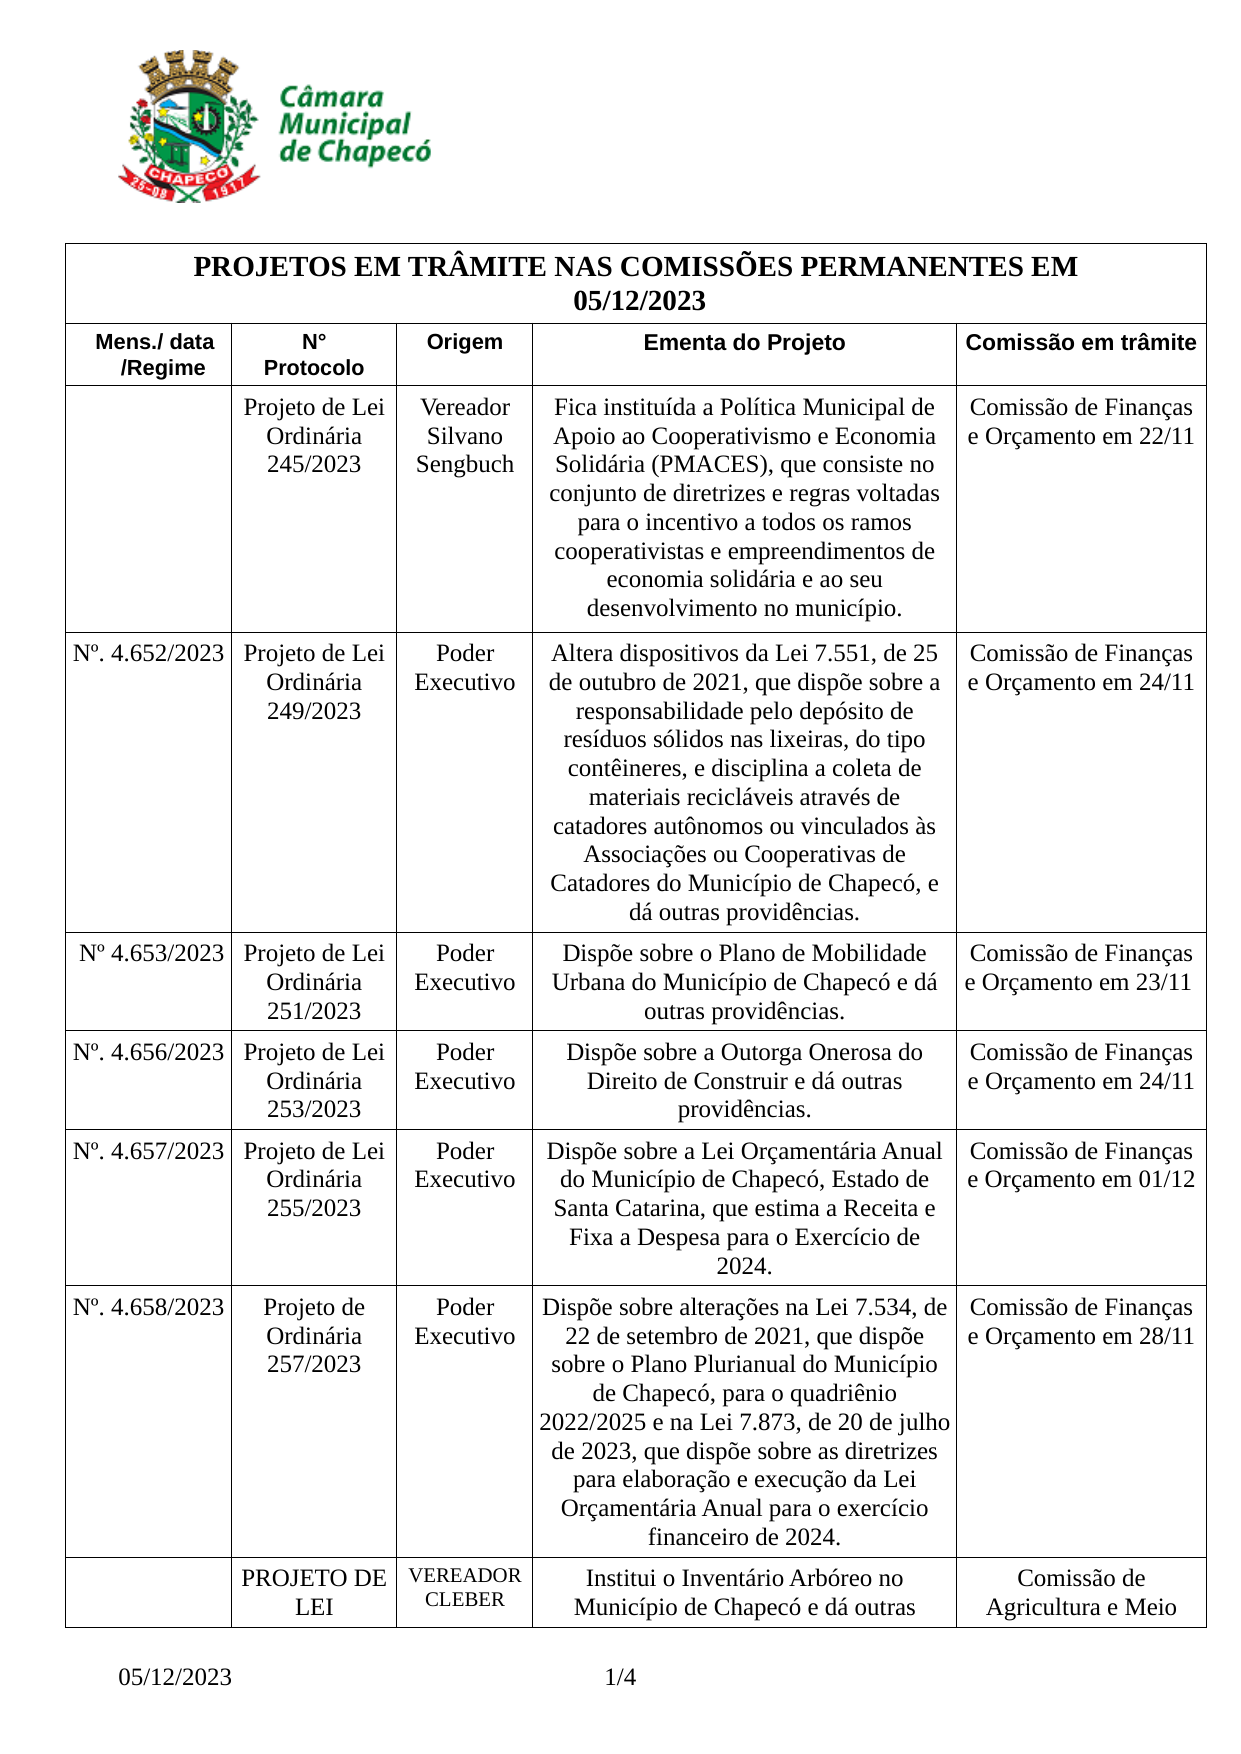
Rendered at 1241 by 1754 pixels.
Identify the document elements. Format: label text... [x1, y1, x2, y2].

table_cell Poder Executivo [397, 1286, 532, 1557]
table_cell Projeto de Lei Ordinária 253/2023 [232, 1031, 396, 1129]
table_cell VEREADOR CLEBER [397, 1558, 532, 1627]
table_cell Poder Executivo [397, 1031, 532, 1129]
table_cell Nº. 4.657/2023 [66, 1130, 231, 1285]
table_cell PROJETO DE LEI [232, 1558, 396, 1627]
table_cell Dispõe sobre a Outorga Onerosa do Direito de Construir e dá outras providências. [533, 1031, 956, 1129]
table_cell Poder Executivo [397, 933, 532, 1030]
table_cell Fica instituída a Política Municipal de Apoio ao Cooperativismo e Economia Solidária (PMACES), que consiste no conjunto de diretrizes e regras voltadas para o incentivo a todos os ramos cooperativistas e empreendimentos de economia solidária e ao seu desenvolvimento no município. [533, 386, 956, 632]
table_cell Ementa do Projeto [533, 324, 956, 385]
table_cell Comissão de Finanças e Orçamento em 22/11 [957, 386, 1206, 632]
table_cell Projeto de Lei Ordinária 249/2023 [232, 633, 396, 932]
table_cell Nº 4.653/2023 [66, 933, 231, 1030]
table_cell Projeto de Lei Ordinária 255/2023 [232, 1130, 396, 1285]
table_cell Comissão de Finanças e Orçamento em 24/11 [957, 633, 1206, 932]
picture [118, 50, 431, 203]
table_cell Poder Executivo [397, 1130, 532, 1285]
table_cell Comissão de Finanças e Orçamento em 01/12 [957, 1130, 1206, 1285]
table_cell Comissão de Finanças e Orçamento em 24/11 [957, 1031, 1206, 1129]
table_cell Projeto de Lei Ordinária 251/2023 [232, 933, 396, 1030]
table_cell Comissão em trâmite [957, 324, 1206, 385]
table_cell Mens./ data /Regime [66, 324, 231, 385]
table_cell Comissão de Finanças e Orçamento em 23/11 [957, 933, 1206, 1030]
table_cell Poder Executivo [397, 633, 532, 932]
table_header PROJETOS EM TRÂMITE NAS COMISSÕES PERMANENTES EM 05/12/2023 [66, 244, 1206, 322]
table_cell Vereador Silvano Sengbuch [397, 386, 532, 632]
table_cell Dispõe sobre o Plano de Mobilidade Urbana do Município de Chapecó e dá outras providências. [533, 933, 956, 1030]
table_cell Nº. 4.658/2023 [66, 1286, 231, 1557]
table_cell Projeto de Lei Ordinária 245/2023 [232, 386, 396, 632]
table_cell Origem [397, 324, 532, 385]
table_cell [66, 386, 231, 632]
table_cell Altera dispositivos da Lei 7.551, de 25 de outubro de 2021, que dispõe sobre a responsabilidade pelo depósito de resíduos sólidos nas lixeiras, do tipo contêineres, e disciplina a coleta de materiais recicláveis através de catadores autônomos ou vinculados às Associações ou Cooperativas de Catadores do Município de Chapecó, e dá outras providências. [533, 633, 956, 932]
table_cell Comissão de Agricultura e Meio [957, 1558, 1206, 1627]
table_cell [66, 1558, 231, 1627]
table_cell N° Protocolo [232, 324, 396, 385]
table_cell Institui o Inventário Arbóreo no Município de Chapecó e dá outras [533, 1558, 956, 1627]
table_cell Dispõe sobre alterações na Lei 7.534, de 22 de setembro de 2021, que dispõe sobre o Plano Plurianual do Município de Chapecó, para o quadriênio 2022/2025 e na Lei 7.873, de 20 de julho de 2023, que dispõe sobre as diretrizes para elaboração e execução da Lei Orçamentária Anual para o exercício financeiro de 2024. [533, 1286, 956, 1557]
table_cell Projeto de Ordinária 257/2023 [232, 1286, 396, 1557]
table_cell Nº. 4.652/2023 [66, 633, 231, 932]
table_cell Nº. 4.656/2023 [66, 1031, 231, 1129]
table_cell Comissão de Finanças e Orçamento em 28/11 [957, 1286, 1206, 1557]
table_cell Dispõe sobre a Lei Orçamentária Anual do Município de Chapecó, Estado de Santa Catarina, que estima a Receita e Fixa a Despesa para o Exercício de 2024. [533, 1130, 956, 1285]
